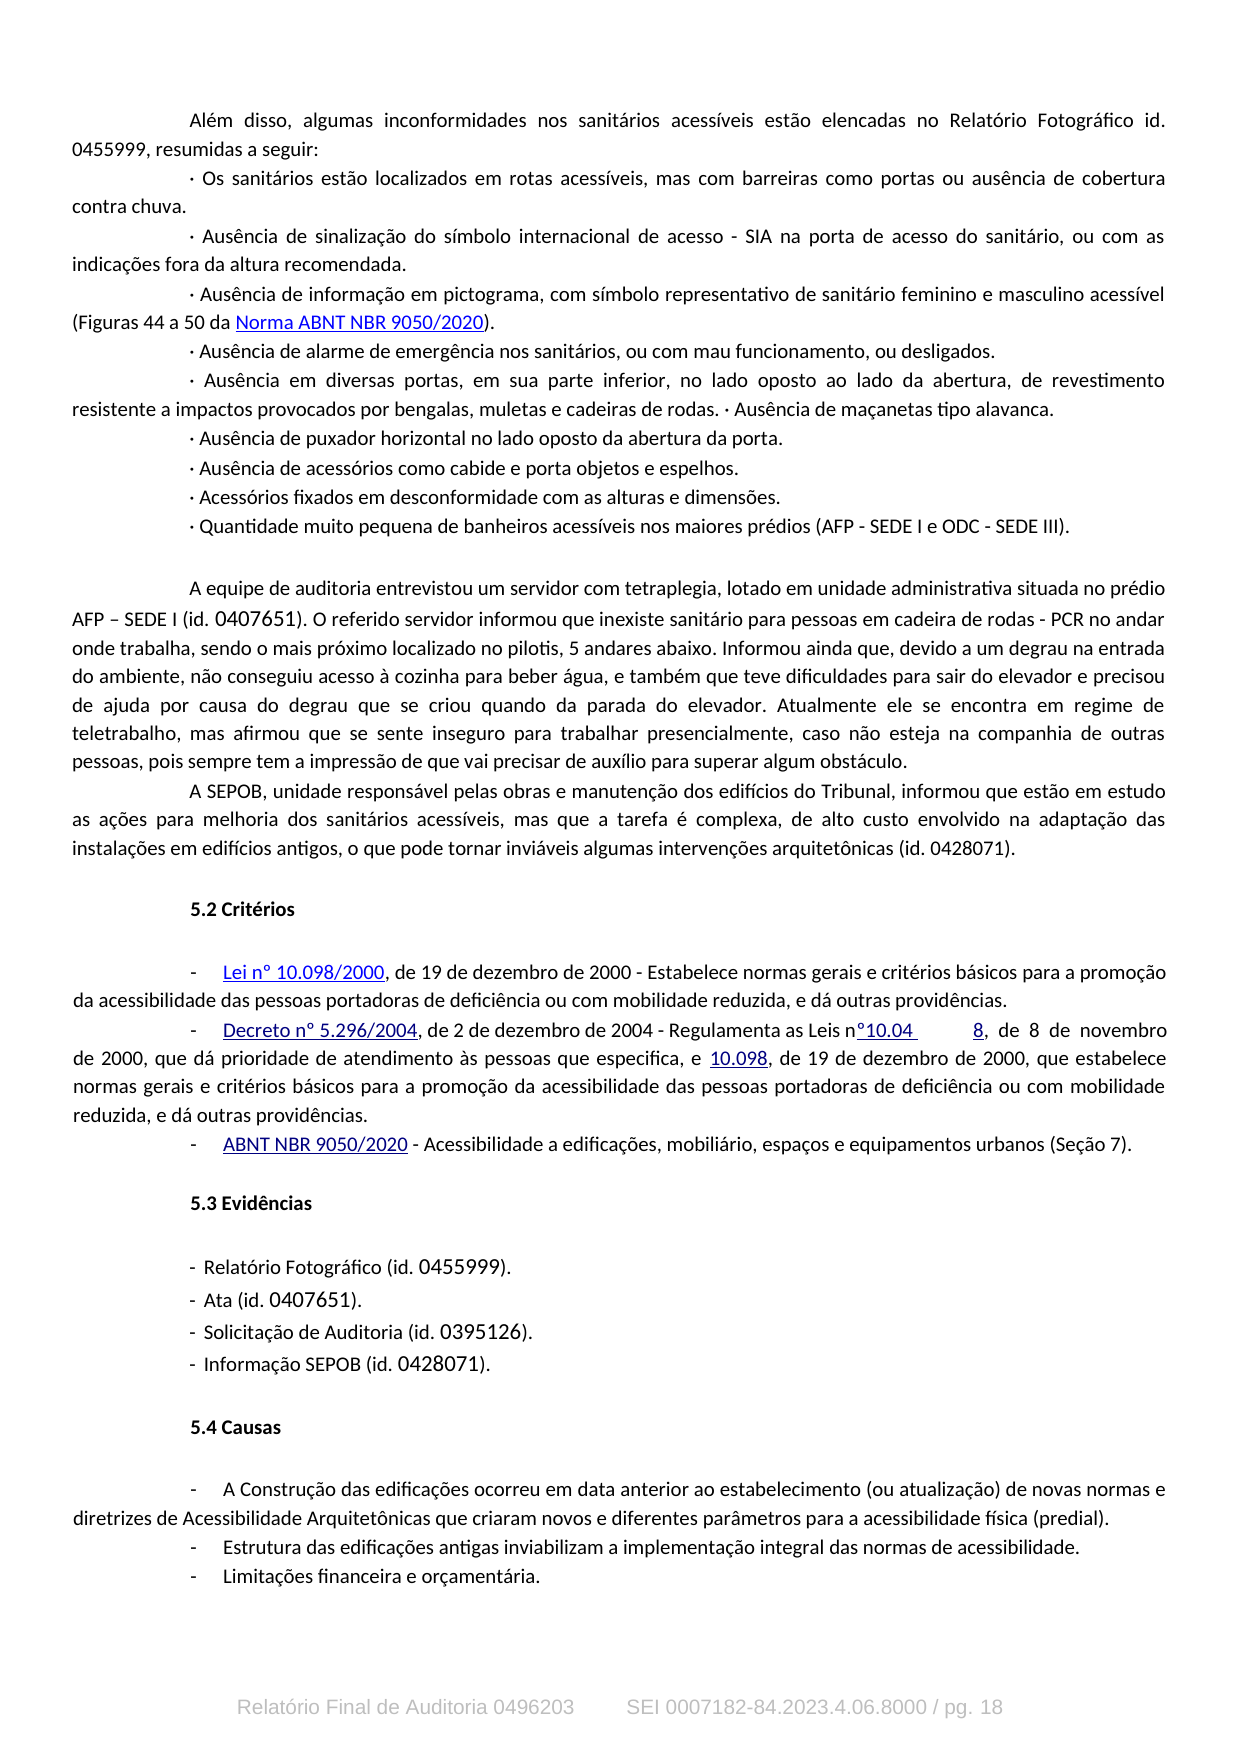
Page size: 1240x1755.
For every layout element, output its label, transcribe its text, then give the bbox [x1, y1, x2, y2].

text · Ausência de puxador horizontal no lado oposto da abertura da porta. [72, 425, 1167, 451]
text A equipe de auditoria entrevistou um servidor com tetraplegia, lotado em unidade administrativa situada no prédio AFP – SEDE I (id. 0407651). O referido servidor informou que inexiste sanitário para pessoas em cadeira de rodas - PCR no andar onde trabalha, sendo o mais próximo localizado no pilotis, 5 andares abaixo. Informou ainda que, devido a um degrau na entrada do ambiente, não conseguiu acesso à cozinha para beber água, e também que teve dificuldades para sair do elevador e precisou de ajuda por causa do degrau que se criou quando da parada do elevador. Atualmente ele se encontra em regime de teletrabalho, mas afirmou que se sente inseguro para trabalhar presencialmente, caso não esteja na companhia de outras pessoas, pois sempre tem a impressão de que vai precisar de auxílio para superar algum obstáculo. [72, 575, 1167, 774]
list ABNT NBR 9050/2020 - Acessibilidade a edificações, mobiliário, espaços e equipamentos urbanos (Seção 7). [73, 1131, 1167, 1157]
text · Acessórios fixados em desconformidade com as alturas e dimensões. [72, 484, 1167, 509]
subtitle 5.3 Evidências [190, 1190, 1168, 1215]
subtitle 5.4 Causas [190, 1414, 1168, 1439]
list Lei nº 10.098/2000, de 19 de dezembro de 2000 - Estabelece normas gerais e critérios básicos para a promoção da acessibilidade das pessoas portadoras de deficiência ou com mobilidade reduzida, e dá outras providências. [73, 959, 1167, 1013]
list Decreto nº 5.296/2004, de 2 de dezembro de 2004 - Regulamenta as Leis nº10.04 8, de 8 de novembro de 2000, que dá prioridade de atendimento às pessoas que especifica, e 10.098, de 19 de dezembro de 2000, que estabelece normas gerais e critérios básicos para a promoção da acessibilidade das pessoas portadoras de deficiência ou com mobilidade reduzida, e dá outras providências. [73, 1017, 1167, 1128]
text Além disso, algumas inconformidades nos sanitários acessíveis estão elencadas no Relatório Fotográfico id. 0455999, resumidas a seguir: [72, 108, 1167, 161]
text · Ausência em diversas portas, em sua parte inferior, no lado oposto ao lado da abertura, de revestimento resistente a impactos provocados por bengalas, muletas e cadeiras de rodas. · Ausência de maçanetas tipo alavanca. [72, 368, 1167, 422]
list Informação SEPOB (id. 0428071). [189, 1349, 1167, 1377]
list Estrutura das edificações antigas inviabilizam a implementação integral das normas de acessibilidade. [73, 1534, 1167, 1559]
subtitle 5.2 Critérios [190, 897, 1168, 922]
text · Os sanitários estão localizados em rotas acessíveis, mas com barreiras como portas ou ausência de cobertura contra chuva. [72, 165, 1167, 219]
list A Construção das edificações ocorreu em data anterior ao estabelecimento (ou atualização) de novas normas e diretrizes de Acessibilidade Arquitetônicas que criaram novos e diferentes parâmetros para a acessibilidade física (predial). [73, 1476, 1167, 1530]
list Solicitação de Auditoria (id. 0395126). [189, 1317, 1167, 1345]
text · Ausência de acessórios como cabide e porta objetos e espelhos. [72, 455, 1167, 480]
list Relatório Fotográfico (id. 0455999). [189, 1252, 1167, 1281]
text · Ausência de alarme de emergência nos sanitários, ou com mau funcionamento, ou desligados. [72, 338, 1167, 364]
text · Ausência de informação em pictograma, com símbolo representativo de sanitário feminino e masculino acessível (Figuras 44 a 50 da Norma ABNT NBR 9050/2020). [72, 281, 1167, 334]
text A SEPOB, unidade responsável pelas obras e manutenção dos edifícios do Tribunal, informou que estão em estudo as ações para melhoria dos sanitários acessíveis, mas que a tarefa é complexa, de alto custo envolvido na adaptação das instalações em edifícios antigos, o que pode tornar inviáveis algumas intervenções arquitetônicas (id. 0428071). [72, 778, 1167, 860]
text · Quantidade muito pequena de banheiros acessíveis nos maiores prédios (AFP - SEDE I e ODC - SEDE III). [72, 513, 1167, 539]
text · Ausência de sinalização do símbolo internacional de acesso - SIA na porta de acesso do sanitário, ou com as indicações fora da altura recomendada. [72, 223, 1167, 277]
list Ata (id. 0407651). [189, 1285, 1167, 1313]
list Limitações financeira e orçamentária. [73, 1563, 1167, 1589]
